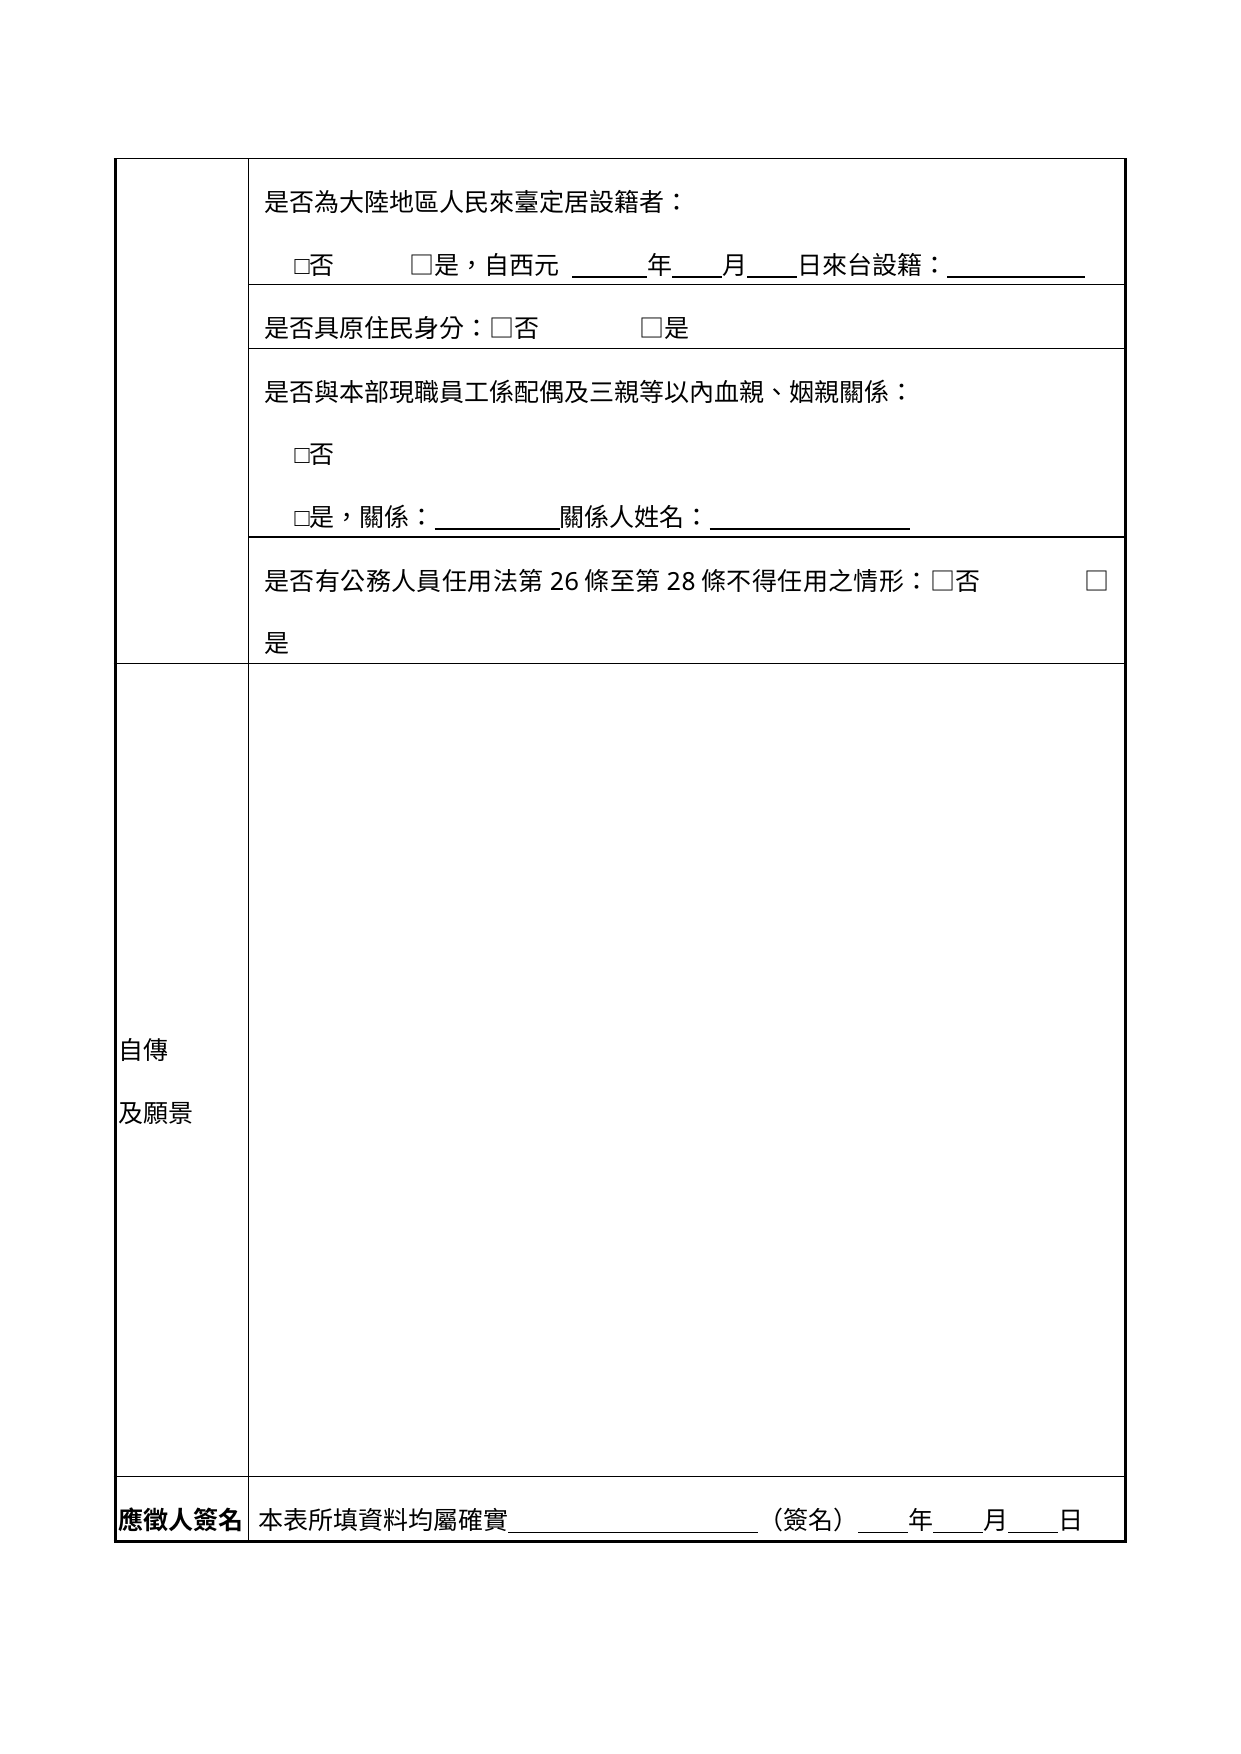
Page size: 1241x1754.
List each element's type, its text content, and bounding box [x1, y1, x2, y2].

table_cell 是否有公務人員任用法第26條至第28條不得任用之情形：□否 □是 [249, 538, 1124, 662]
table_cell 是否為大陸地區人民來臺定居設籍者： □否 □是，自西元 年 月 日來台設籍： [249, 159, 1124, 284]
table_cell [249, 664, 1124, 1476]
table_cell 自傳 及願景 [117, 664, 248, 1476]
table_cell 是否具原住民身分：□否 □是 [249, 285, 1124, 348]
table_cell 本表所填資料均屬確實 （簽名） 年 月 日 [249, 1477, 1124, 1539]
table_cell 是否與本部現職員工係配偶及三親等以內血親、姻親關係： □否 □是，關係： 關係人姓名： [249, 349, 1124, 536]
table_cell 應徵人簽名 [117, 1477, 248, 1539]
table_cell [117, 159, 248, 662]
